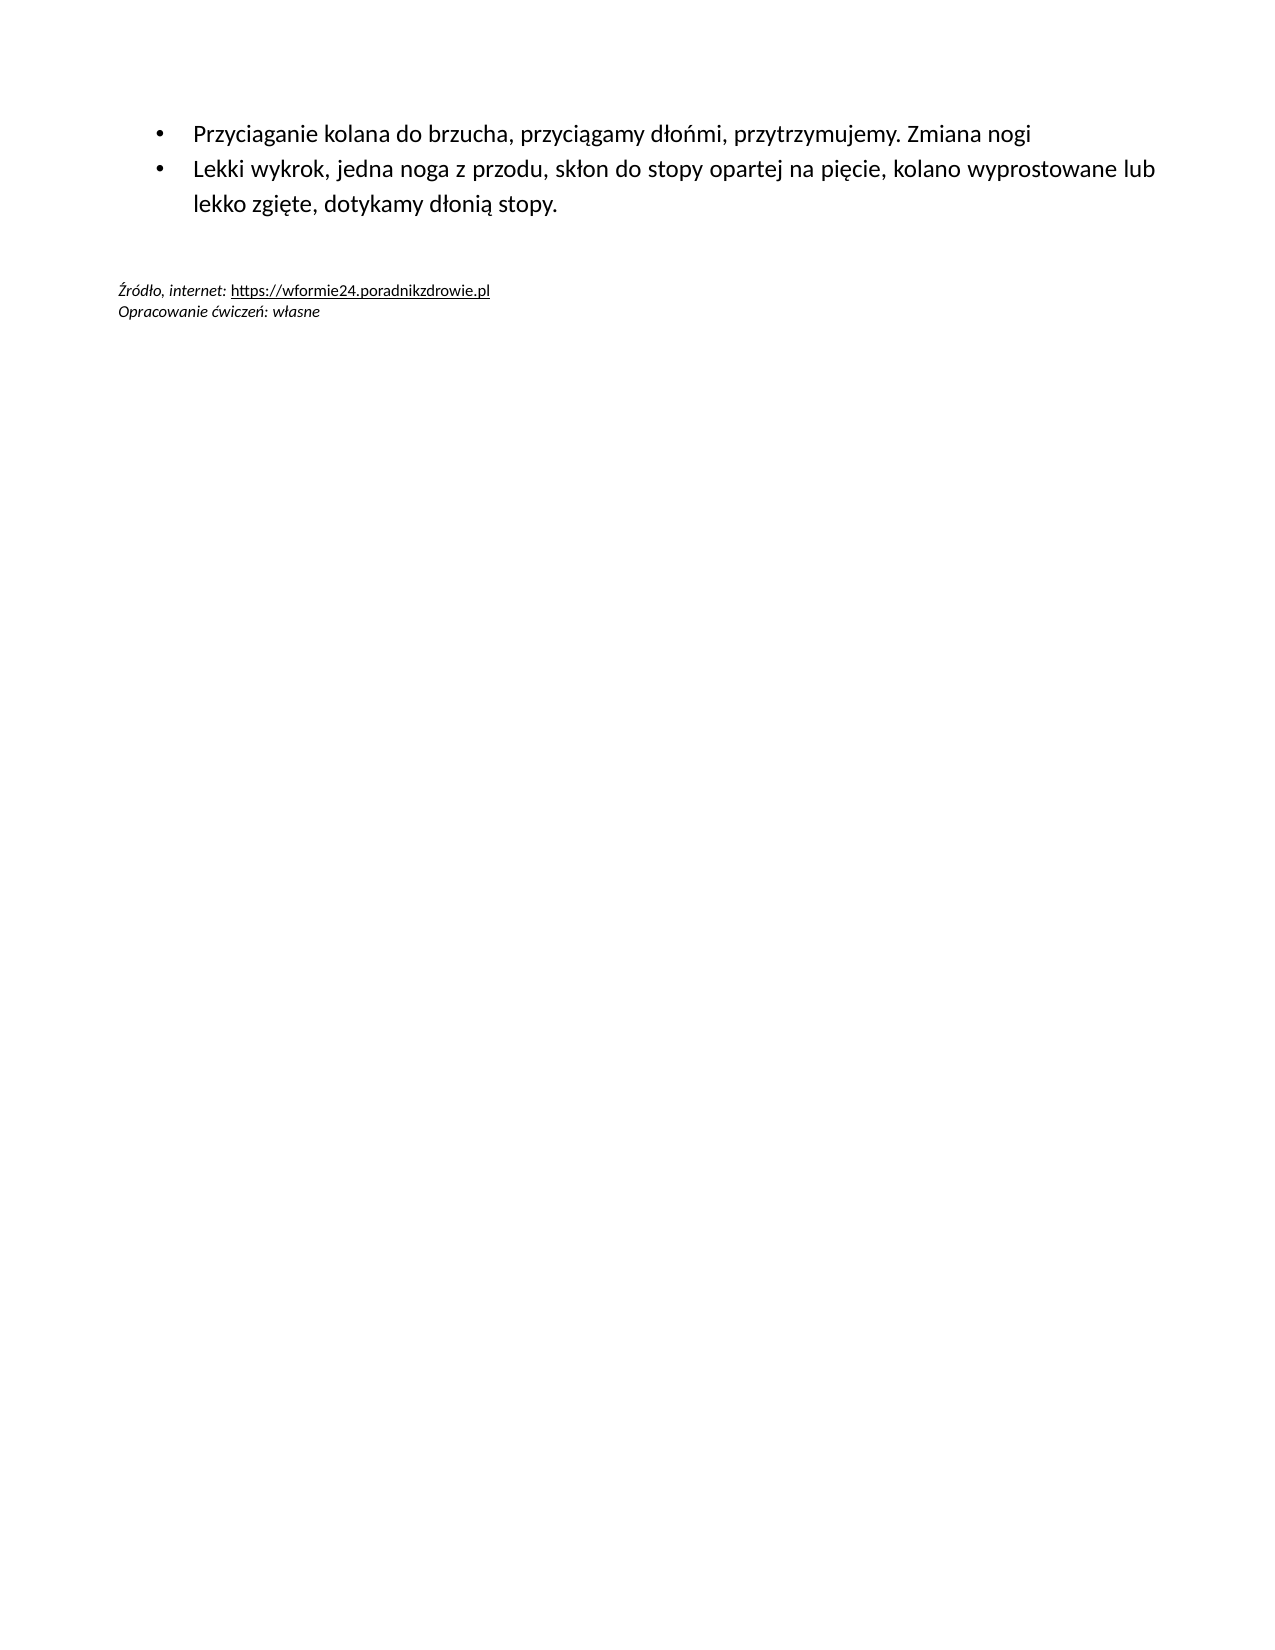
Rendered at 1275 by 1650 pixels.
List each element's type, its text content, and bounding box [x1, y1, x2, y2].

text Źródło, internet: https://wformie24.poradnikzdrowie.pl [118, 281, 1157, 301]
list Lekki wykrok, jedna noga z przodu, skłon do stopy opartej na pięcie, kolano wyprostowane lub lekko zgięte, dotykamy dłonią stopy. [156, 153, 1157, 219]
list Przyciaganie kolana do brzucha, przyciągamy dłońmi, przytrzymujemy. Zmiana nogi [156, 118, 1157, 149]
text Opracowanie ćwiczeń: własne [118, 301, 1157, 321]
